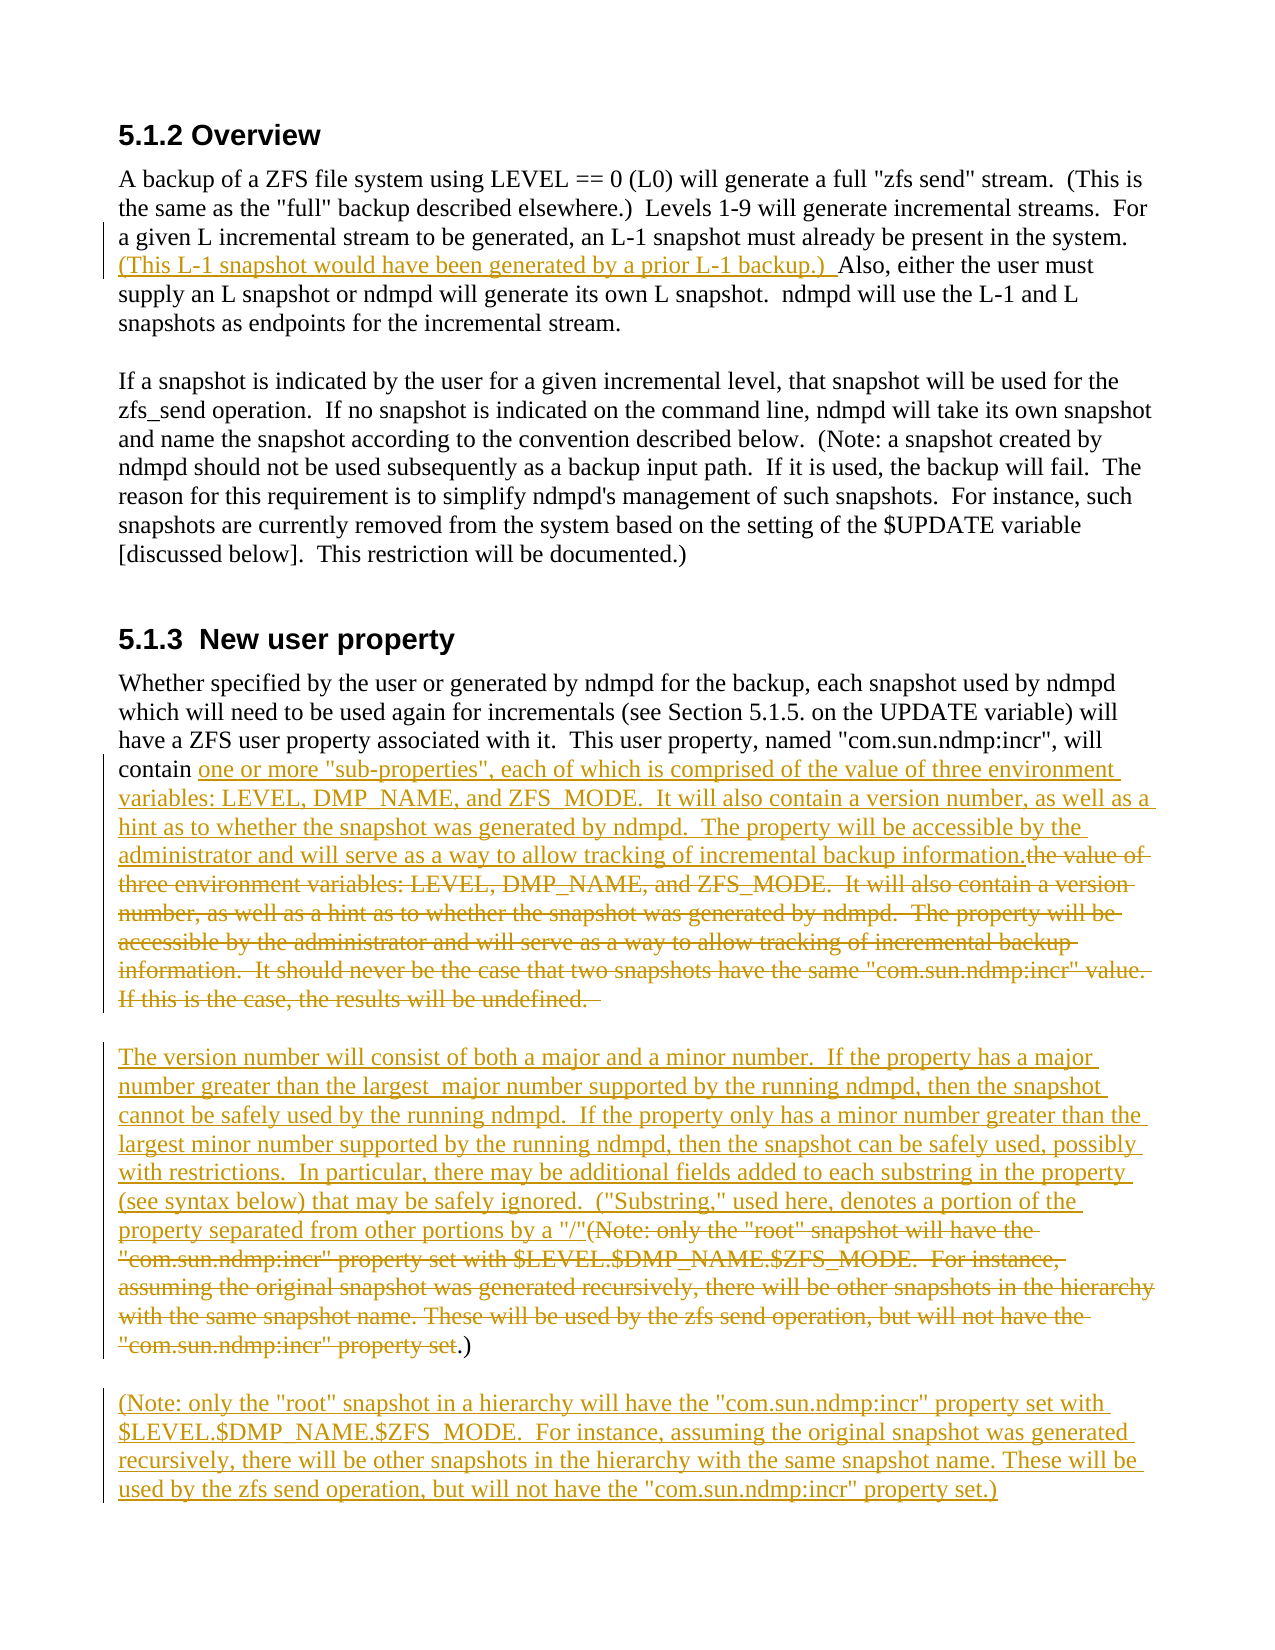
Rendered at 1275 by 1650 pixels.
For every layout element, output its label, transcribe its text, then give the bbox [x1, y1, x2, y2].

subtitle 5.1.2 Overview [118, 118, 1157, 152]
subtitle 5.1.3 New user property [118, 622, 1157, 655]
text Whether specified by the user or generated by ndmpd for the backup, each snapshot used by ndmpd which will need to be used again for incrementals (see Section 5.1.5. on the UPDATE variable) will have a ZFS user property associated with it. This user property, named "com.sun.ndmp:incr", will contain one or more "sub-properties", each of which is comprised of the value of three environment variables: LEVEL, DMP_NAME, and ZFS_MODE. It will also contain a version number, as well as a hint as to whether the snapshot was generated by ndmpd. The property will be accessible by the administrator and will serve as a way to allow tracking of incremental backup information. [118, 668, 1157, 1013]
text The version number will consist of both a major and a minor number. If the property has a major number greater than the largest major number supported by the running ndmpd, then the snapshot cannot be safely used by the running ndmpd. If the property only has a minor number greater than the largest minor number supported by the running ndmpd, then the snapshot can be safely used, possibly with restrictions. In particular, there may be additional fields added to each substring in the property (see syntax below) that may be safely ignored. ("Substring," used here, denotes a portion of the property separated from other portions by a "/".) [118, 1042, 1157, 1359]
text A backup of a ZFS file system using LEVEL == 0 (L0) will generate a full "zfs send" stream. (This is the same as the "full" backup described elsewhere.) Levels 1-9 will generate incremental streams. For a given L incremental stream to be generated, an L-1 snapshot must already be present in the system. (This L-1 snapshot would have been generated by a prior L-1 backup.) Also, either the user must supply an L snapshot or ndmpd will generate its own L snapshot. ndmpd will use the L-1 and L snapshots as endpoints for the incremental stream. [118, 164, 1157, 337]
text If a snapshot is indicated by the user for a given incremental level, that snapshot will be used for the zfs_send operation. If no snapshot is indicated on the command line, ndmpd will take its own snapshot and name the snapshot according to the convention described below. (Note: a snapshot created by ndmpd should not be used subsequently as a backup input path. If it is used, the backup will fail. The reason for this requirement is to simplify ndmpd's management of such snapshots. For instance, such snapshots are currently removed from the system based on the setting of the $UPDATE variable [discussed below]. This restriction will be documented.) [118, 366, 1157, 567]
text (Note: only the "root" snapshot in a hierarchy will have the "com.sun.ndmp:incr" property set with $LEVEL.$DMP_NAME.$ZFS_MODE. For instance, assuming the original snapshot was generated recursively, there will be other snapshots in the hierarchy with the same snapshot name. These will be used by the zfs send operation, but will not have the "com.sun.ndmp:incr" property set.) [118, 1388, 1157, 1503]
